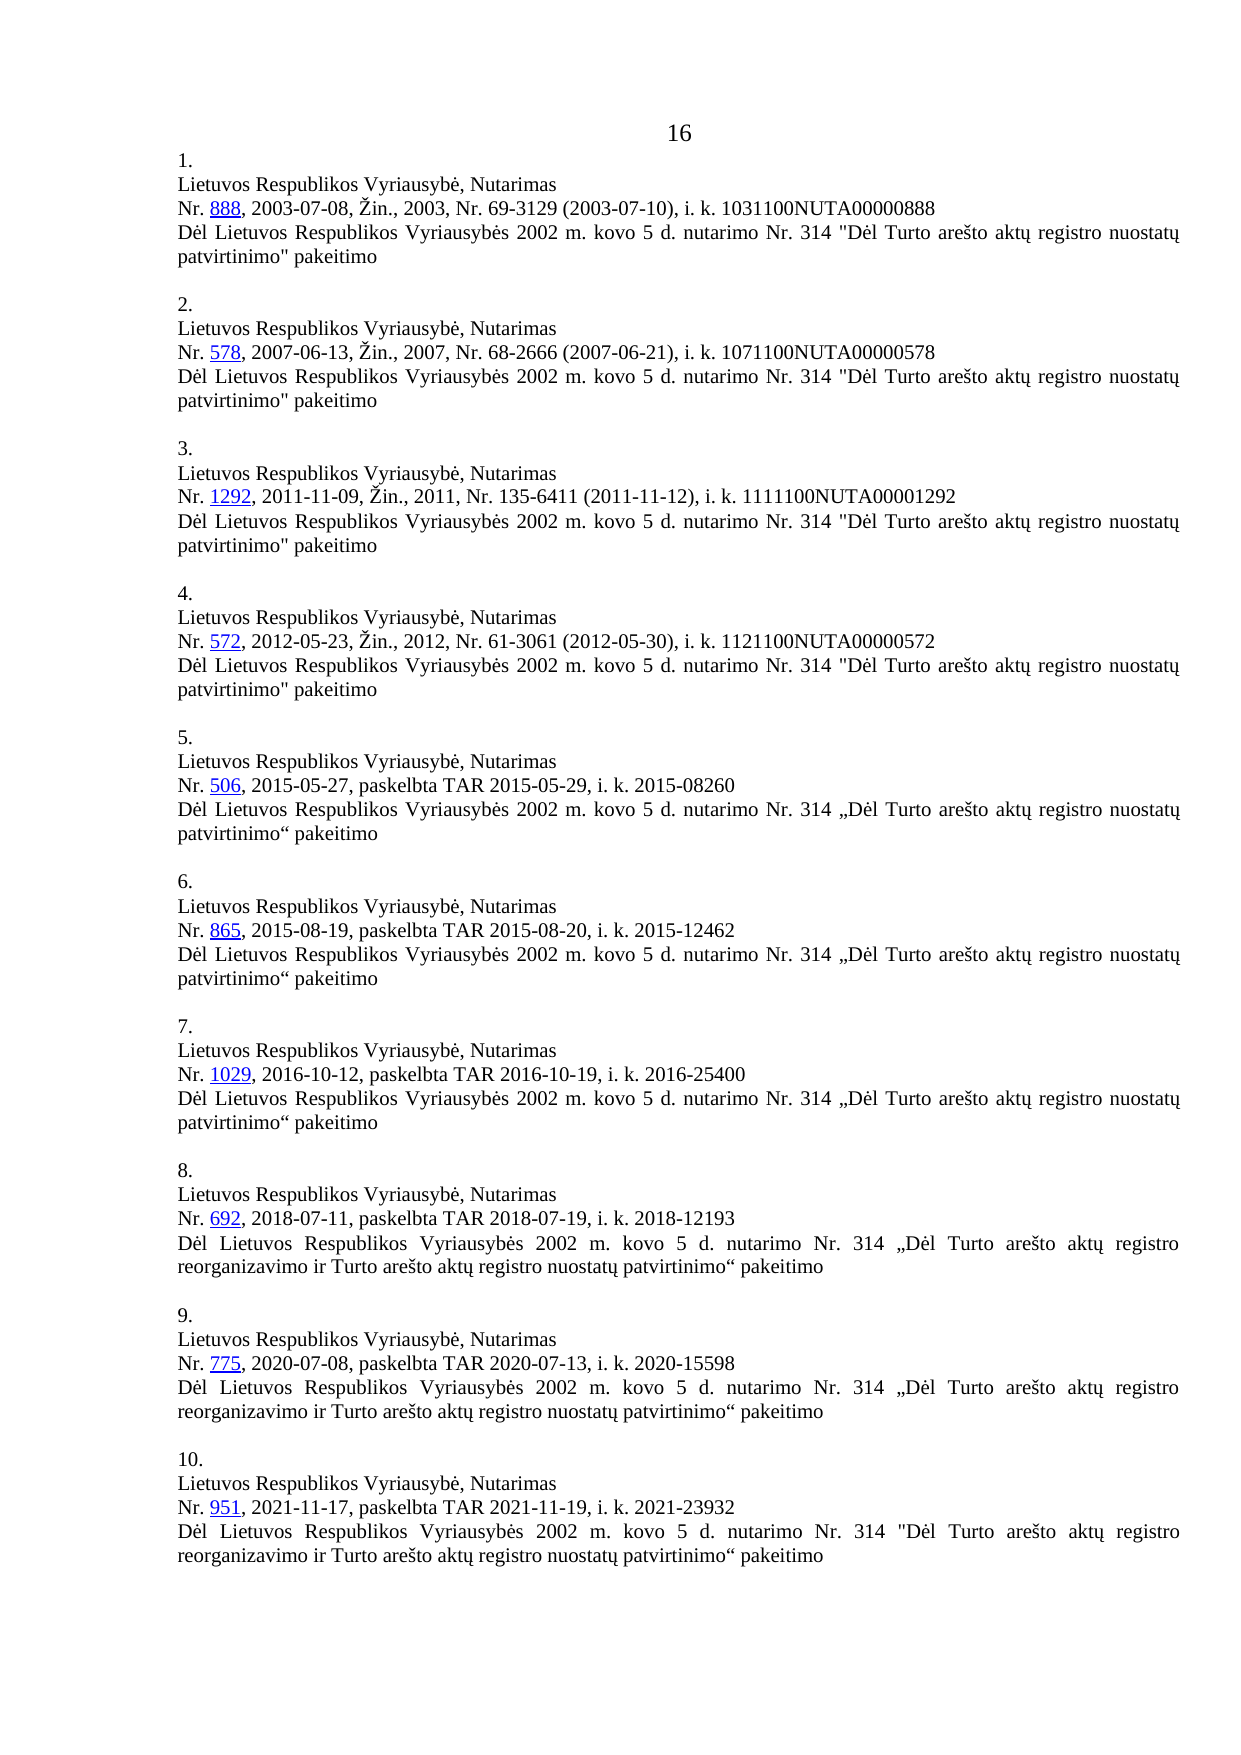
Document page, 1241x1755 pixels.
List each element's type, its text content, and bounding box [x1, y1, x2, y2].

text Lietuvos Respublikos Vyriausybė, Nutarimas [177, 460, 1181, 484]
text Dėl Lietuvos Respublikos Vyriausybės 2002 m. kovo 5 d. nutarimo Nr. 314 "Dėl Turto arešto aktų registro nuostatų patvirtinimo" pakeitimo [177, 508, 1181, 557]
text Nr. 951, 2021-11-17, paskelbta TAR 2021-11-19, i. k. 2021-23932 [177, 1495, 1181, 1519]
text Lietuvos Respublikos Vyriausybė, Nutarimas [177, 1471, 1181, 1495]
text 3. [177, 436, 1181, 460]
text Lietuvos Respublikos Vyriausybė, Nutarimas [177, 893, 1181, 918]
text Lietuvos Respublikos Vyriausybė, Nutarimas [177, 605, 1181, 629]
text Lietuvos Respublikos Vyriausybė, Nutarimas [177, 316, 1181, 340]
text Nr. 1292, 2011-11-09, Žin., 2011, Nr. 135-6411 (2011-11-12), i. k. 1111100NUTA00001292 [177, 484, 1181, 508]
text 2. [177, 292, 1181, 316]
text Dėl Lietuvos Respublikos Vyriausybės 2002 m. kovo 5 d. nutarimo Nr. 314 „Dėl Turto arešto aktų registro nuostatų patvirtinimo“ pakeitimo [177, 942, 1181, 990]
text Lietuvos Respublikos Vyriausybė, Nutarimas [177, 1038, 1181, 1062]
text Nr. 572, 2012-05-23, Žin., 2012, Nr. 61-3061 (2012-05-30), i. k. 1121100NUTA00000572 [177, 629, 1181, 653]
text 1. [177, 148, 1181, 172]
text 9. [177, 1303, 1181, 1327]
text Nr. 1029, 2016-10-12, paskelbta TAR 2016-10-19, i. k. 2016-25400 [177, 1062, 1181, 1086]
text Dėl Lietuvos Respublikos Vyriausybės 2002 m. kovo 5 d. nutarimo Nr. 314 "Dėl Turto arešto aktų registro nuostatų patvirtinimo" pakeitimo [177, 364, 1181, 412]
text Dėl Lietuvos Respublikos Vyriausybės 2002 m. kovo 5 d. nutarimo Nr. 314 "Dėl Turto arešto aktų registro reorganizavimo ir Turto arešto aktų registro nuostatų patvirtinimo“ pakeitimo [177, 1519, 1181, 1567]
text Nr. 775, 2020-07-08, paskelbta TAR 2020-07-13, i. k. 2020-15598 [177, 1351, 1181, 1375]
text Lietuvos Respublikos Vyriausybė, Nutarimas [177, 1182, 1181, 1206]
text Nr. 692, 2018-07-11, paskelbta TAR 2018-07-19, i. k. 2018-12193 [177, 1206, 1181, 1230]
text Nr. 578, 2007-06-13, Žin., 2007, Nr. 68-2666 (2007-06-21), i. k. 1071100NUTA00000578 [177, 340, 1181, 364]
text 7. [177, 1014, 1181, 1038]
text Dėl Lietuvos Respublikos Vyriausybės 2002 m. kovo 5 d. nutarimo Nr. 314 "Dėl Turto arešto aktų registro nuostatų patvirtinimo" pakeitimo [177, 220, 1181, 268]
text Lietuvos Respublikos Vyriausybė, Nutarimas [177, 172, 1181, 196]
text Dėl Lietuvos Respublikos Vyriausybės 2002 m. kovo 5 d. nutarimo Nr. 314 „Dėl Turto arešto aktų registro reorganizavimo ir Turto arešto aktų registro nuostatų patvirtinimo“ pakeitimo [177, 1375, 1181, 1423]
text Nr. 888, 2003-07-08, Žin., 2003, Nr. 69-3129 (2003-07-10), i. k. 1031100NUTA00000888 [177, 196, 1181, 220]
text Lietuvos Respublikos Vyriausybė, Nutarimas [177, 1327, 1181, 1351]
text Dėl Lietuvos Respublikos Vyriausybės 2002 m. kovo 5 d. nutarimo Nr. 314 „Dėl Turto arešto aktų registro reorganizavimo ir Turto arešto aktų registro nuostatų patvirtinimo“ pakeitimo [177, 1230, 1181, 1278]
text 8. [177, 1158, 1181, 1182]
text 5. [177, 725, 1181, 749]
text 10. [177, 1447, 1181, 1471]
text 4. [177, 581, 1181, 605]
text Dėl Lietuvos Respublikos Vyriausybės 2002 m. kovo 5 d. nutarimo Nr. 314 „Dėl Turto arešto aktų registro nuostatų patvirtinimo“ pakeitimo [177, 1086, 1181, 1134]
text Dėl Lietuvos Respublikos Vyriausybės 2002 m. kovo 5 d. nutarimo Nr. 314 "Dėl Turto arešto aktų registro nuostatų patvirtinimo" pakeitimo [177, 653, 1181, 701]
text Dėl Lietuvos Respublikos Vyriausybės 2002 m. kovo 5 d. nutarimo Nr. 314 „Dėl Turto arešto aktų registro nuostatų patvirtinimo“ pakeitimo [177, 797, 1181, 845]
text Lietuvos Respublikos Vyriausybė, Nutarimas [177, 749, 1181, 773]
text 6. [177, 869, 1181, 893]
text Nr. 506, 2015-05-27, paskelbta TAR 2015-05-29, i. k. 2015-08260 [177, 773, 1181, 797]
text Nr. 865, 2015-08-19, paskelbta TAR 2015-08-20, i. k. 2015-12462 [177, 918, 1181, 942]
